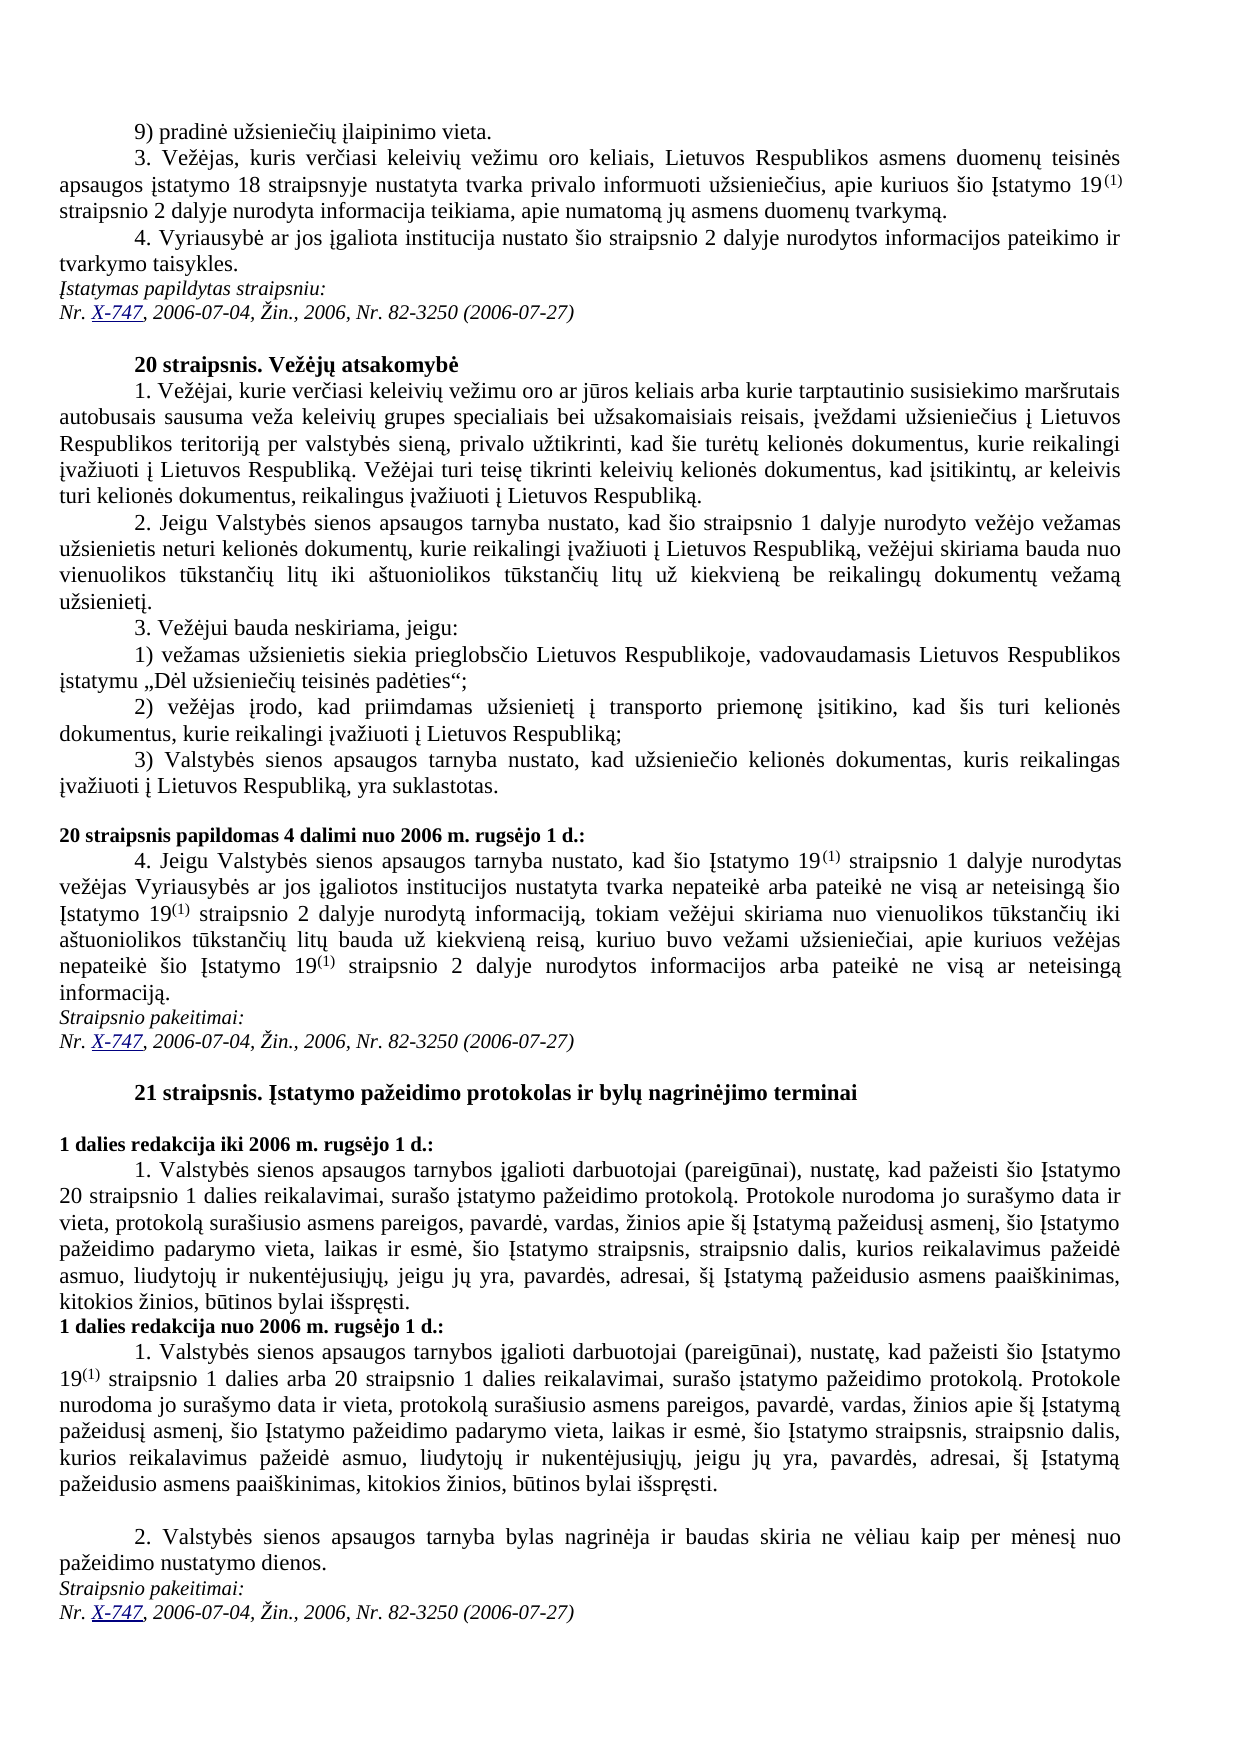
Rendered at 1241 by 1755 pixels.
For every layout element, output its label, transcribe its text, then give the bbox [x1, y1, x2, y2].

text Straipsnio pakeitimai: [59, 1576, 1122, 1600]
text 20 straipsnis papildomas 4 dalimi nuo 2006 m. rugsėjo 1 d.: [59, 823, 1122, 847]
text 2) vežėjas įrodo, kad priimdamas užsienietį į transporto priemonę įsitikino, kad šis turi kelionės dokumentus, kurie reikalingi įvažiuoti į Lietuvos Respubliką; [59, 693, 1122, 746]
text 3) Valstybės sienos apsaugos tarnyba nustato, kad užsieniečio kelionės dokumentas, kuris reikalingas įvažiuoti į Lietuvos Respubliką, yra suklastotas. [59, 746, 1122, 799]
text 20 straipsnis. Vežėjų atsakomybė [59, 351, 1122, 377]
text 2. Valstybės sienos apsaugos tarnyba bylas nagrinėja ir baudas skiria ne vėliau kaip per mėnesį nuo pažeidimo nustatymo dienos. [59, 1523, 1122, 1576]
text 1) vežamas užsienietis siekia prieglobsčio Lietuvos Respublikoje, vadovaudamasis Lietuvos Respublikos įstatymu „Dėl užsieniečių teisinės padėties“; [59, 641, 1122, 693]
text Straipsnio pakeitimai: [59, 1005, 1122, 1029]
text 1. Vežėjai, kurie verčiasi keleivių vežimu oro ar jūros keliais arba kurie tarptautinio susisiekimo maršrutais autobusais sausuma veža keleivių grupes specialiais bei užsakomaisiais reisais, įveždami užsieniečius į Lietuvos Respublikos teritoriją per valstybės sieną, privalo užtikrinti, kad šie turėtų kelionės dokumentus, kurie reikalingi įvažiuoti į Lietuvos Respubliką. Vežėjai turi teisę tikrinti keleivių kelionės dokumentus, kad įsitikintų, ar keleivis turi kelionės dokumentus, reikalingus įvažiuoti į Lietuvos Respubliką. [59, 377, 1122, 509]
text Nr. X-747, 2006-07-04, Žin., 2006, Nr. 82-3250 (2006-07-27) [59, 1600, 1122, 1624]
text Nr. X-747, 2006-07-04, Žin., 2006, Nr. 82-3250 (2006-07-27) [59, 300, 1122, 324]
text 3. Vežėjas, kuris verčiasi keleivių vežimu oro keliais, Lietuvos Respublikos asmens duomenų teisinės apsaugos įstatymo 18 straipsnyje nustatyta tvarka privalo informuoti užsieniečius, apie kuriuos šio Įstatymo 19(1) straipsnio 2 dalyje nurodyta informacija teikiama, apie numatomą jų asmens duomenų tvarkymą. [59, 144, 1122, 223]
text 2. Jeigu Valstybės sienos apsaugos tarnyba nustato, kad šio straipsnio 1 dalyje nurodyto vežėjo vežamas užsienietis neturi kelionės dokumentų, kurie reikalingi įvažiuoti į Lietuvos Respubliką, vežėjui skiriama bauda nuo vienuolikos tūkstančių litų iki aštuoniolikos tūkstančių litų už kiekvieną be reikalingų dokumentų vežamą užsienietį. [59, 509, 1122, 614]
text 4. Vyriausybė ar jos įgaliota institucija nustato šio straipsnio 2 dalyje nurodytos informacijos pateikimo ir tvarkymo taisykles. [59, 223, 1122, 276]
text 1 dalies redakcija nuo 2006 m. rugsėjo 1 d.: [59, 1314, 1122, 1338]
text 1. Valstybės sienos apsaugos tarnybos įgalioti darbuotojai (pareigūnai), nustatę, kad pažeisti šio Įstatymo 19(1) straipsnio 1 dalies arba 20 straipsnio 1 dalies reikalavimai, surašo įstatymo pažeidimo protokolą. Protokole nurodoma jo surašymo data ir vieta, protokolą surašiusio asmens pareigos, pavardė, vardas, žinios apie šį Įstatymą pažeidusį asmenį, šio Įstatymo pažeidimo padarymo vieta, laikas ir esmė, šio Įstatymo straipsnis, straipsnio dalis, kurios reikalavimus pažeidė asmuo, liudytojų ir nukentėjusiųjų, jeigu jų yra, pavardės, adresai, šį Įstatymą pažeidusio asmens paaiškinimas, kitokios žinios, būtinos bylai išspręsti. [59, 1338, 1122, 1497]
text 1 dalies redakcija iki 2006 m. rugsėjo 1 d.: [59, 1132, 1122, 1156]
text Įstatymas papildytas straipsniu: [59, 276, 1122, 300]
text 4. Jeigu Valstybės sienos apsaugos tarnyba nustato, kad šio Įstatymo 19(1) straipsnio 1 dalyje nurodytas vežėjas Vyriausybės ar jos įgaliotos institucijos nustatyta tvarka nepateikė arba pateikė ne visą ar neteisingą šio Įstatymo 19(1) straipsnio 2 dalyje nurodytą informaciją, tokiam vežėjui skiriama nuo vienuolikos tūkstančių iki aštuoniolikos tūkstančių litų bauda už kiekvieną reisą, kuriuo buvo vežami užsieniečiai, apie kuriuos vežėjas nepateikė šio Įstatymo 19(1) straipsnio 2 dalyje nurodytos informacijos arba pateikė ne visą ar neteisingą informaciją. [59, 847, 1122, 1005]
text 1. Valstybės sienos apsaugos tarnybos įgalioti darbuotojai (pareigūnai), nustatę, kad pažeisti šio Įstatymo 20 straipsnio 1 dalies reikalavimai, surašo įstatymo pažeidimo protokolą. Protokole nurodoma jo surašymo data ir vieta, protokolą surašiusio asmens pareigos, pavardė, vardas, žinios apie šį Įstatymą pažeidusį asmenį, šio Įstatymo pažeidimo padarymo vieta, laikas ir esmė, šio Įstatymo straipsnis, straipsnio dalis, kurios reikalavimus pažeidė asmuo, liudytojų ir nukentėjusiųjų, jeigu jų yra, pavardės, adresai, šį Įstatymą pažeidusio asmens paaiškinimas, kitokios žinios, būtinos bylai išspręsti. [59, 1156, 1122, 1314]
text 3. Vežėjui bauda neskiriama, jeigu: [59, 614, 1122, 641]
text Nr. X-747, 2006-07-04, Žin., 2006, Nr. 82-3250 (2006-07-27) [59, 1029, 1122, 1053]
text 9) pradinė užsieniečių įlaipinimo vieta. [59, 118, 1122, 144]
text 21 straipsnis. Įstatymo pažeidimo protokolas ir bylų nagrinėjimo terminai [59, 1079, 1122, 1106]
